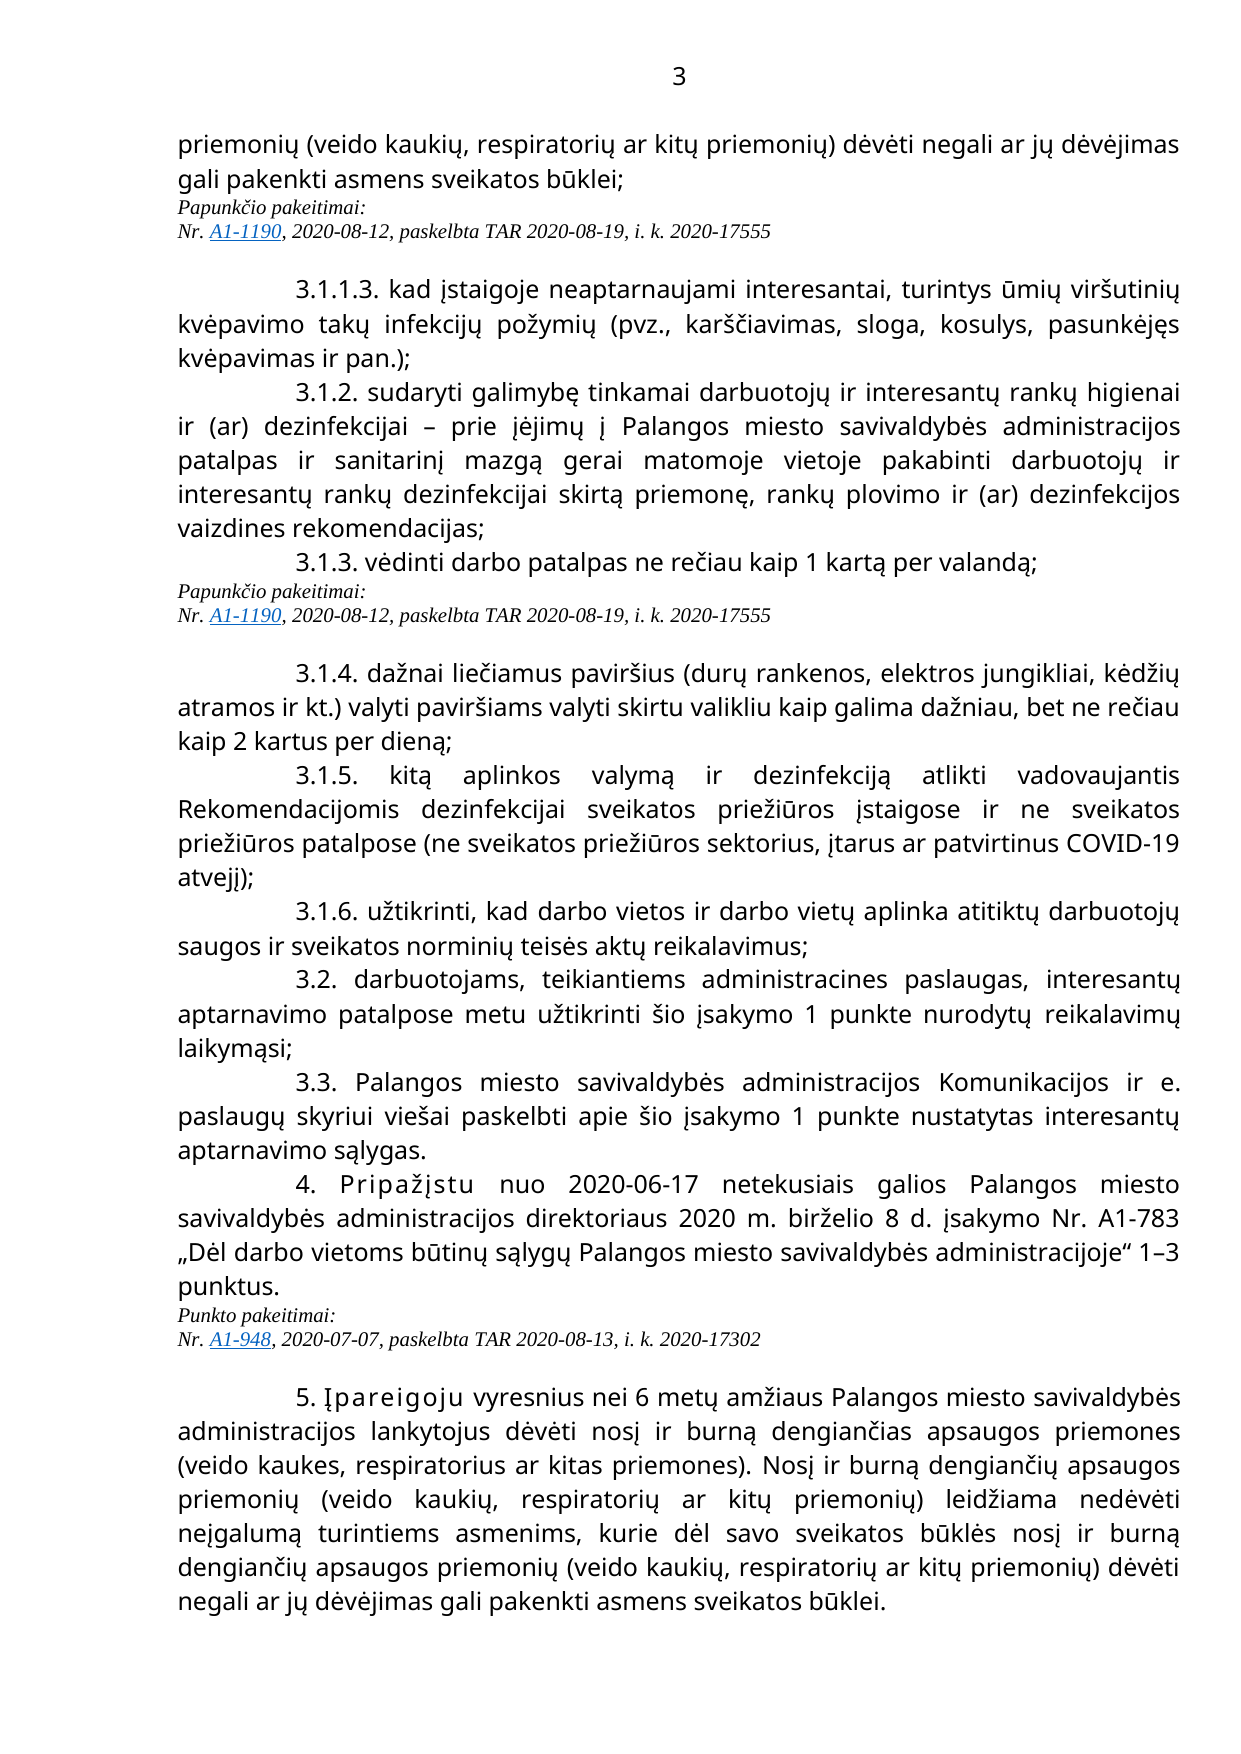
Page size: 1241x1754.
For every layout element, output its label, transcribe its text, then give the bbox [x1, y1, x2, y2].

text priemonių (veido kaukių, respiratorių ar kitų priemonių) dėvėti negali ar jų dėvėjimas gali pakenkti asmens sveikatos būklei; [177, 127, 1181, 195]
text Nr. A1-1190, 2020-08-12, paskelbta TAR 2020-08-19, i. k. 2020-17555 [177, 219, 1181, 243]
text Nr. A1-1190, 2020-08-12, paskelbta TAR 2020-08-19, i. k. 2020-17555 [177, 603, 1181, 627]
text 3.1.1.3. kad įstaigoje neaptarnaujami interesantai, turintys ūmių viršutinių kvėpavimo takų infekcijų požymių (pvz., karščiavimas, sloga, kosulys, pasunkėjęs kvėpavimas ir pan.); [177, 272, 1181, 374]
text 3.1.4. dažnai liečiamus paviršius (durų rankenos, elektros jungikliai, kėdžių atramos ir kt.) valyti paviršiams valyti skirtu valikliu kaip galima dažniau, bet ne rečiau kaip 2 kartus per dieną; [177, 656, 1181, 758]
text 3.1.3. vėdinti darbo patalpas ne rečiau kaip 1 kartą per valandą; [177, 545, 1181, 579]
text Punkto pakeitimai: [177, 1303, 1181, 1327]
text 3.1.6. užtikrinti, kad darbo vietos ir darbo vietų aplinka atitiktų darbuotojų saugos ir sveikatos norminių teisės aktų reikalavimus; [177, 894, 1181, 962]
text 3.1.5. kitą aplinkos valymą ir dezinfekciją atlikti vadovaujantis Rekomendacijomis dezinfekcijai sveikatos priežiūros įstaigose ir ne sveikatos priežiūros patalpose (ne sveikatos priežiūros sektorius, įtarus ar patvirtinus COVID-19 atvejį); [177, 758, 1181, 894]
text 5. Įpareigoju vyresnius nei 6 metų amžiaus Palangos miesto savivaldybės administracijos lankytojus dėvėti nosį ir burną dengiančias apsaugos priemones (veido kaukes, respiratorius ar kitas priemones). Nosį ir burną dengiančių apsaugos priemonių (veido kaukių, respiratorių ar kitų priemonių) leidžiama nedėvėti neįgalumą turintiems asmenims, kurie dėl savo sveikatos būklės nosį ir burną dengiančių apsaugos priemonių (veido kaukių, respiratorių ar kitų priemonių) dėvėti negali ar jų dėvėjimas gali pakenkti asmens sveikatos būklei. [177, 1380, 1181, 1618]
text 4. Pripažįstu nuo 2020-06-17 netekusiais galios Palangos miesto savivaldybės administracijos direktoriaus 2020 m. birželio 8 d. įsakymo Nr. A1-783 „Dėl darbo vietoms būtinų sąlygų Palangos miesto savivaldybės administracijoje“ 1–3 punktus. [177, 1167, 1181, 1303]
text 3.1.2. sudaryti galimybę tinkamai darbuotojų ir interesantų rankų higienai ir (ar) dezinfekcijai – prie įėjimų į Palangos miesto savivaldybės administracijos patalpas ir sanitarinį mazgą gerai matomoje vietoje pakabinti darbuotojų ir interesantų rankų dezinfekcijai skirtą priemonę, rankų plovimo ir (ar) dezinfekcijos vaizdines rekomendacijas; [177, 374, 1181, 545]
text 3.2. darbuotojams, teikiantiems administracines paslaugas, interesantų aptarnavimo patalpose metu užtikrinti šio įsakymo 1 punkte nurodytų reikalavimų laikymąsi; [177, 962, 1181, 1064]
text 3.3. Palangos miesto savivaldybės administracijos Komunikacijos ir e. paslaugų skyriui viešai paskelbti apie šio įsakymo 1 punkte nustatytas interesantų aptarnavimo sąlygas. [177, 1064, 1181, 1167]
text Papunkčio pakeitimai: [177, 195, 1181, 219]
text Papunkčio pakeitimai: [177, 579, 1181, 603]
text Nr. A1-948, 2020-07-07, paskelbta TAR 2020-08-13, i. k. 2020-17302 [177, 1327, 1181, 1351]
